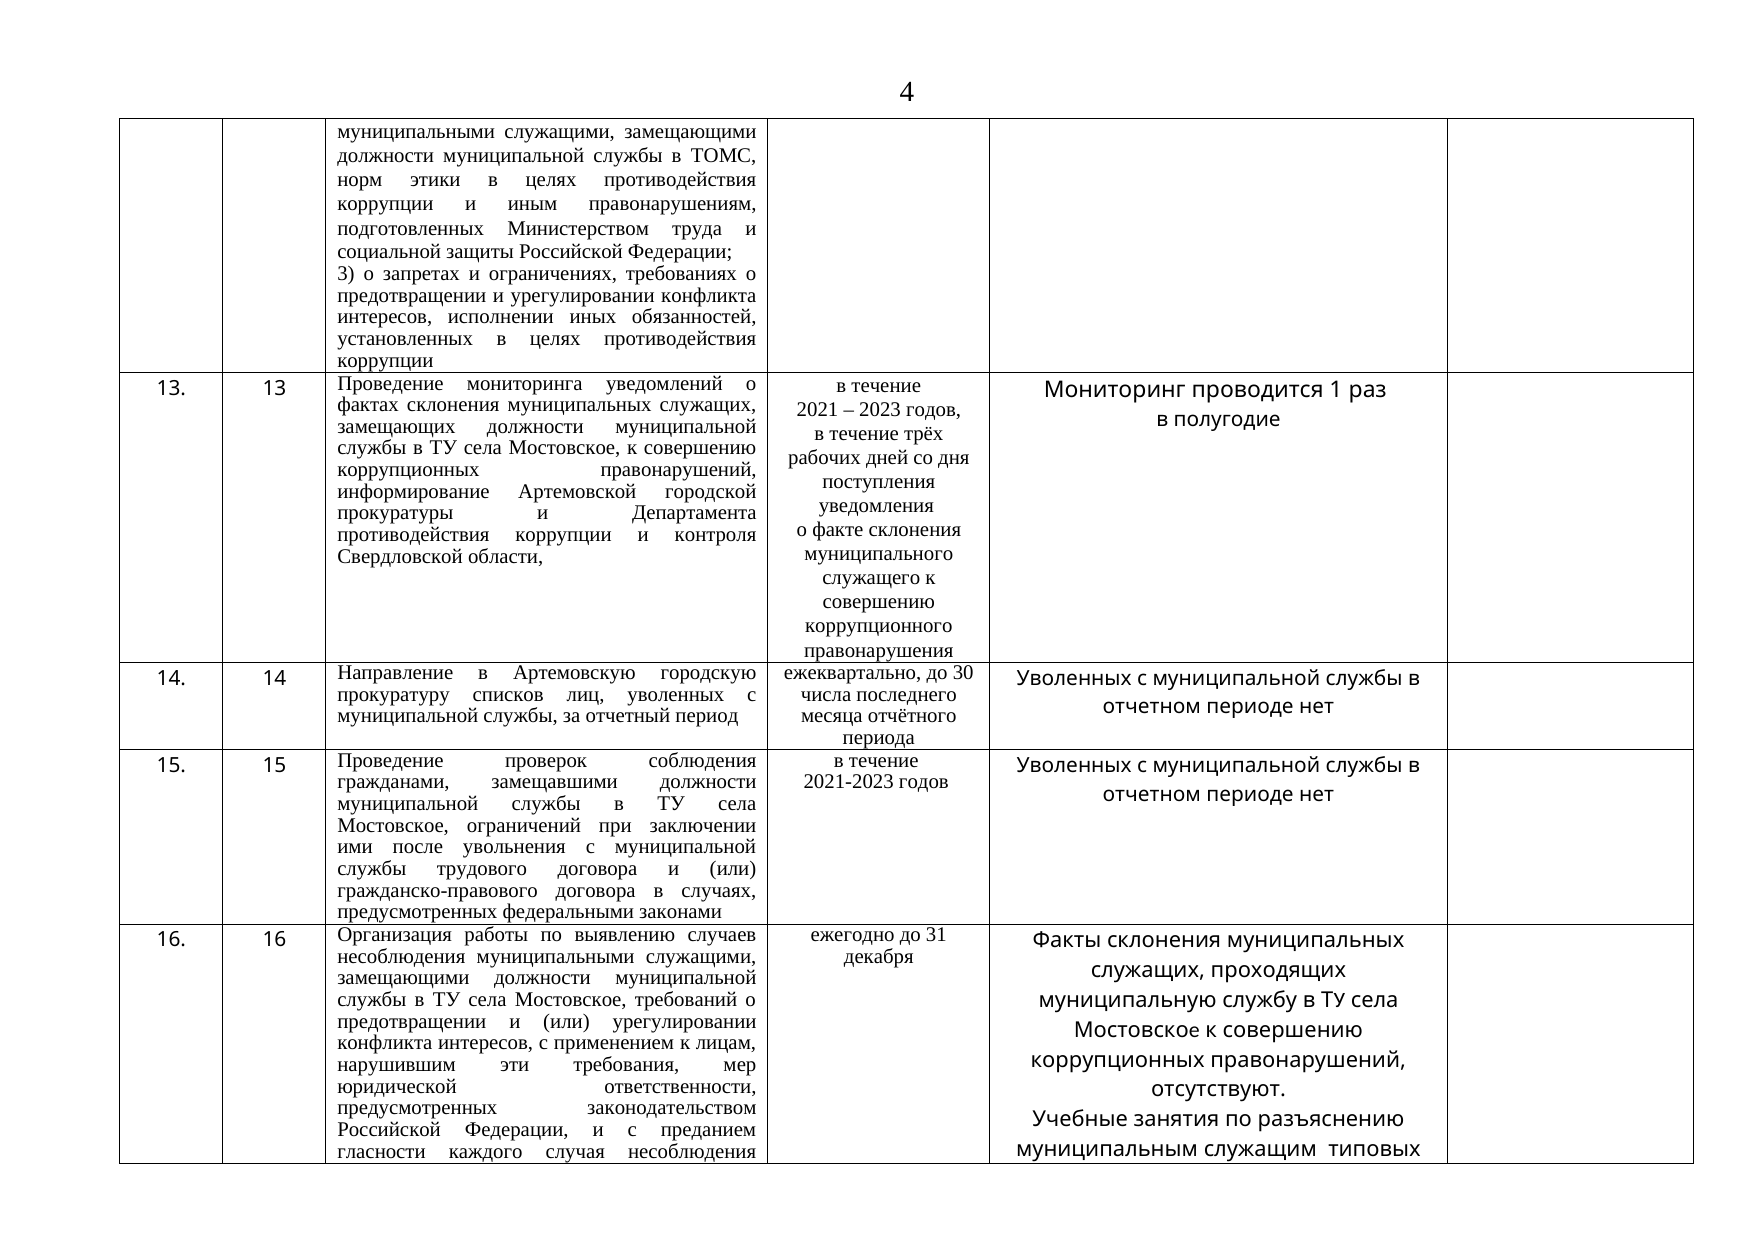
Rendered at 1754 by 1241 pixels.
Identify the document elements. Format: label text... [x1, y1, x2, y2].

table_cell Уволенных с муниципальной службы в отчетном периоде нет [990, 663, 1447, 749]
table_cell муниципальными служащими, замещающими должности муниципальной службы в ТОМС, норм этики в целях противодействия коррупции и иным правонарушениям, подготовленных Министерством труда и социальной защиты Российской Федерации; 3) о запретах и ограничениях, требованиях о предотвращении и урегулировании конфликта интересов, исполнении иных обязанностей, установленных в целях противодействия коррупции [326, 119, 767, 372]
table_cell 15. [120, 750, 222, 923]
table_cell 16. [120, 925, 222, 1163]
table_cell Мониторинг проводится 1 раз в полугодие [990, 373, 1447, 662]
table_cell 14. [120, 663, 222, 749]
table_cell Проведение мониторинга уведомлений о фактах склонения муниципальных служащих, замещающих должности муниципальной службы в ТУ села Мостовское, к совершению коррупционных правонарушений, информирование Артемовской городской прокуратуры и Департамента противодействия коррупции и контроля Свердловской области, [326, 373, 767, 662]
table_cell [990, 119, 1447, 372]
table_cell [1448, 373, 1693, 662]
table_cell 14 [223, 663, 325, 749]
table_cell [1448, 750, 1693, 923]
table_cell [768, 119, 989, 372]
table_cell 16 [223, 925, 325, 1163]
table_cell Факты склонения муниципальных служащих, проходящих муниципальную службу в ТУ села Мостовское к совершению коррупционных правонарушений, отсутствуют. Учебные занятия по разъяснению муниципальным служащим типовых [990, 925, 1447, 1163]
table_cell [223, 119, 325, 372]
table_cell [1448, 119, 1693, 372]
table_cell Уволенных с муниципальной службы в отчетном периоде нет [990, 750, 1447, 923]
table_cell [1448, 925, 1693, 1163]
table_cell 15 [223, 750, 325, 923]
table_cell в течение 2021 – 2023 годов, в течение трёх рабочих дней со дня поступления уведомления о факте склонения муниципального служащего к совершению коррупционного правонарушения [768, 373, 989, 662]
table_cell [120, 119, 222, 372]
table_cell ежеквартально, до 30 числа последнего месяца отчётного периода [768, 663, 989, 749]
table_cell 13. [120, 373, 222, 662]
table_cell Проведение проверок соблюдения гражданами, замещавшими должности муниципальной службы в ТУ села Мостовское, ограничений при заключении ими после увольнения с муниципальной службы трудового договора и (или) гражданско-правового договора в случаях, предусмотренных федеральными законами [326, 750, 767, 923]
table_cell [1448, 663, 1693, 749]
table_cell Организация работы по выявлению случаев несоблюдения муниципальными служащими, замещающими должности муниципальной службы в ТУ села Мостовское, требований о предотвращении и (или) урегулировании конфликта интересов, с применением к лицам, нарушившим эти требования, мер юридической ответственности, предусмотренных законодательством Российской Федерации, и с преданием гласности каждого случая несоблюдения [326, 925, 767, 1163]
table_cell Направление в Артемовскую городскую прокуратуру списков лиц, уволенных с муниципальной службы, за отчетный период [326, 663, 767, 749]
table_cell 13 [223, 373, 325, 662]
table_cell ежегодно до 31 декабря [768, 925, 989, 1163]
table_cell в течение 2021-2023 годов [768, 750, 989, 923]
